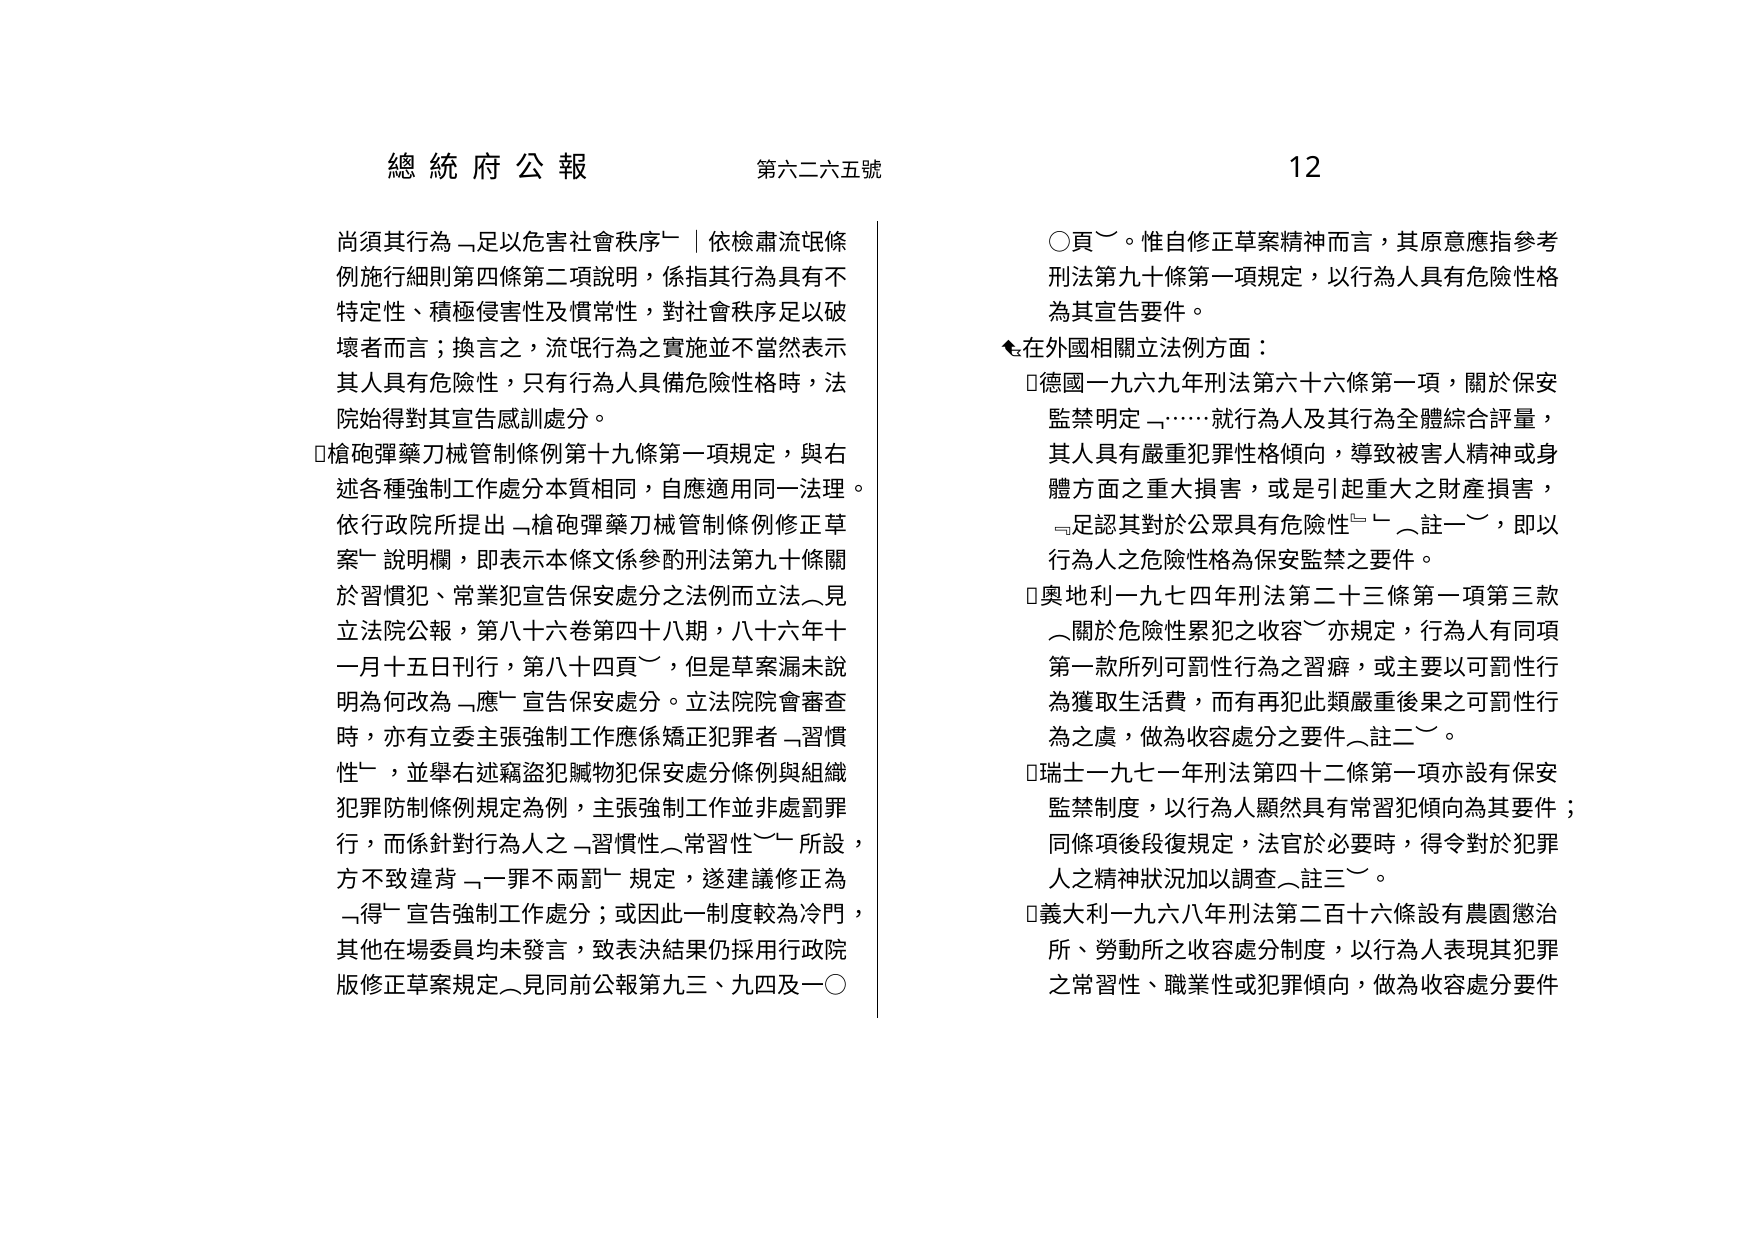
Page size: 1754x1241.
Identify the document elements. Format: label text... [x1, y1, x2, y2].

text 義大利一九六八年刑法第二百十六條設有農園懲治所、勞動所之收容處分制度，以行為人表現其犯罪之常習性、職業性或犯罪傾向，做為收容處分要件 [1025, 894, 1559, 1001]
text 瑞士一九七一年刑法第四十二條第一項亦設有保安監禁制度，以行為人顯然具有常習犯傾向為其要件；同條項後段復規定，法官於必要時，得令對於犯罪人之精神狀況加以調查︵註三︶。 [1025, 753, 1559, 894]
text 槍砲彈藥刀械管制條例第十九條第一項規定，與右述各種強制工作處分本質相同，自應適用同一法理。依行政院所提出﹁槍砲彈藥刀械管制條例修正草案﹂說明欄，即表示本條文係參酌刑法第九十條關於習慣犯、常業犯宣告保安處分之法例而立法︵見立法院公報，第八十六卷第四十八期，八十六年十一月十五日刊行，第八十四頁︶，但是草案漏未說明為何改為﹁應﹂宣告保安處分。立法院院會審查時，亦有立委主張強制工作應係矯正犯罪者﹁習慣性﹂，並舉右述竊盜犯贓物犯保安處分條例與組織犯罪防制條例規定為例，主張強制工作並非處罰罪行，而係針對行為人之﹁習慣性︵常習性︶﹂所設，方不致違背﹁一罪不兩罰﹂規定，遂建議修正為﹁得﹂宣告強制工作處分；或因此一制度較為冷門，其他在場委員均未發言，致表決結果仍採用行政院版修正草案規定︵見同前公報第九三、九四及一○○頁︶。惟自修正草案精神而言，其原意應指參考刑法第九十條第一項規定，以行為人具有危險性格為其宣告要件。 [313, 434, 847, 1001]
text 尚須其行為﹁足以危害社會秩序﹂│依檢肅流氓條例施行細則第四條第二項說明，係指其行為具有不特定性、積極侵害性及慣常性，對社會秩序足以破壞者而言；換言之，流氓行為之實施並不當然表示其人具有危險性，只有行為人具備危險性格時，法院始得對其宣告感訓處分。 [313, 222, 847, 434]
text 槍砲彈藥刀械管制條例第十九條第一項規定，與右述各種強制工作處分本質相同，自應適用同一法理。依行政院所提出﹁槍砲彈藥刀械管制條例修正草案﹂說明欄，即表示本條文係參酌刑法第九十條關於習慣犯、常業犯宣告保安處分之法例而立法︵見立法院公報，第八十六卷第四十八期，八十六年十一月十五日刊行，第八十四頁︶，但是草案漏未說明為何改為﹁應﹂宣告保安處分。立法院院會審查時，亦有立委主張強制工作應係矯正犯罪者﹁習慣性﹂，並舉右述竊盜犯贓物犯保安處分條例與組織犯罪防制條例規定為例，主張強制工作並非處罰罪行，而係針對行為人之﹁習慣性︵常習性︶﹂所設，方不致違背﹁一罪不兩罰﹂規定，遂建議修正為﹁得﹂宣告強制工作處分；或因此一制度較為冷門，其他在場委員均未發言，致表決結果仍採用行政院版修正草案規定︵見同前公報第九三、九四及一○○頁︶。惟自修正草案精神而言，其原意應指參考刑法第九十條第一項規定，以行為人具有危險性格為其宣告要件。 [1025, 222, 1559, 328]
text 在外國相關立法例方面： [1001, 328, 1559, 363]
text 德國一九六九年刑法第六十六條第一項，關於保安監禁明定﹁……就行為人及其行為全體綜合評量，其人具有嚴重犯罪性格傾向，導致被害人精神或身體方面之重大損害，或是引起重大之財產損害，﹃足認其對於公眾具有危險性﹄﹂︵註一︶，即以行為人之危險性格為保安監禁之要件。 [1025, 363, 1559, 576]
text 奧地利一九七四年刑法第二十三條第一項第三款︵關於危險性累犯之收容︶亦規定，行為人有同項第一款所列可罰性行為之習癖，或主要以可罰性行為獲取生活費，而有再犯此類嚴重後果之可罰性行為之虞，做為收容處分之要件︵註二︶。 [1025, 576, 1559, 753]
